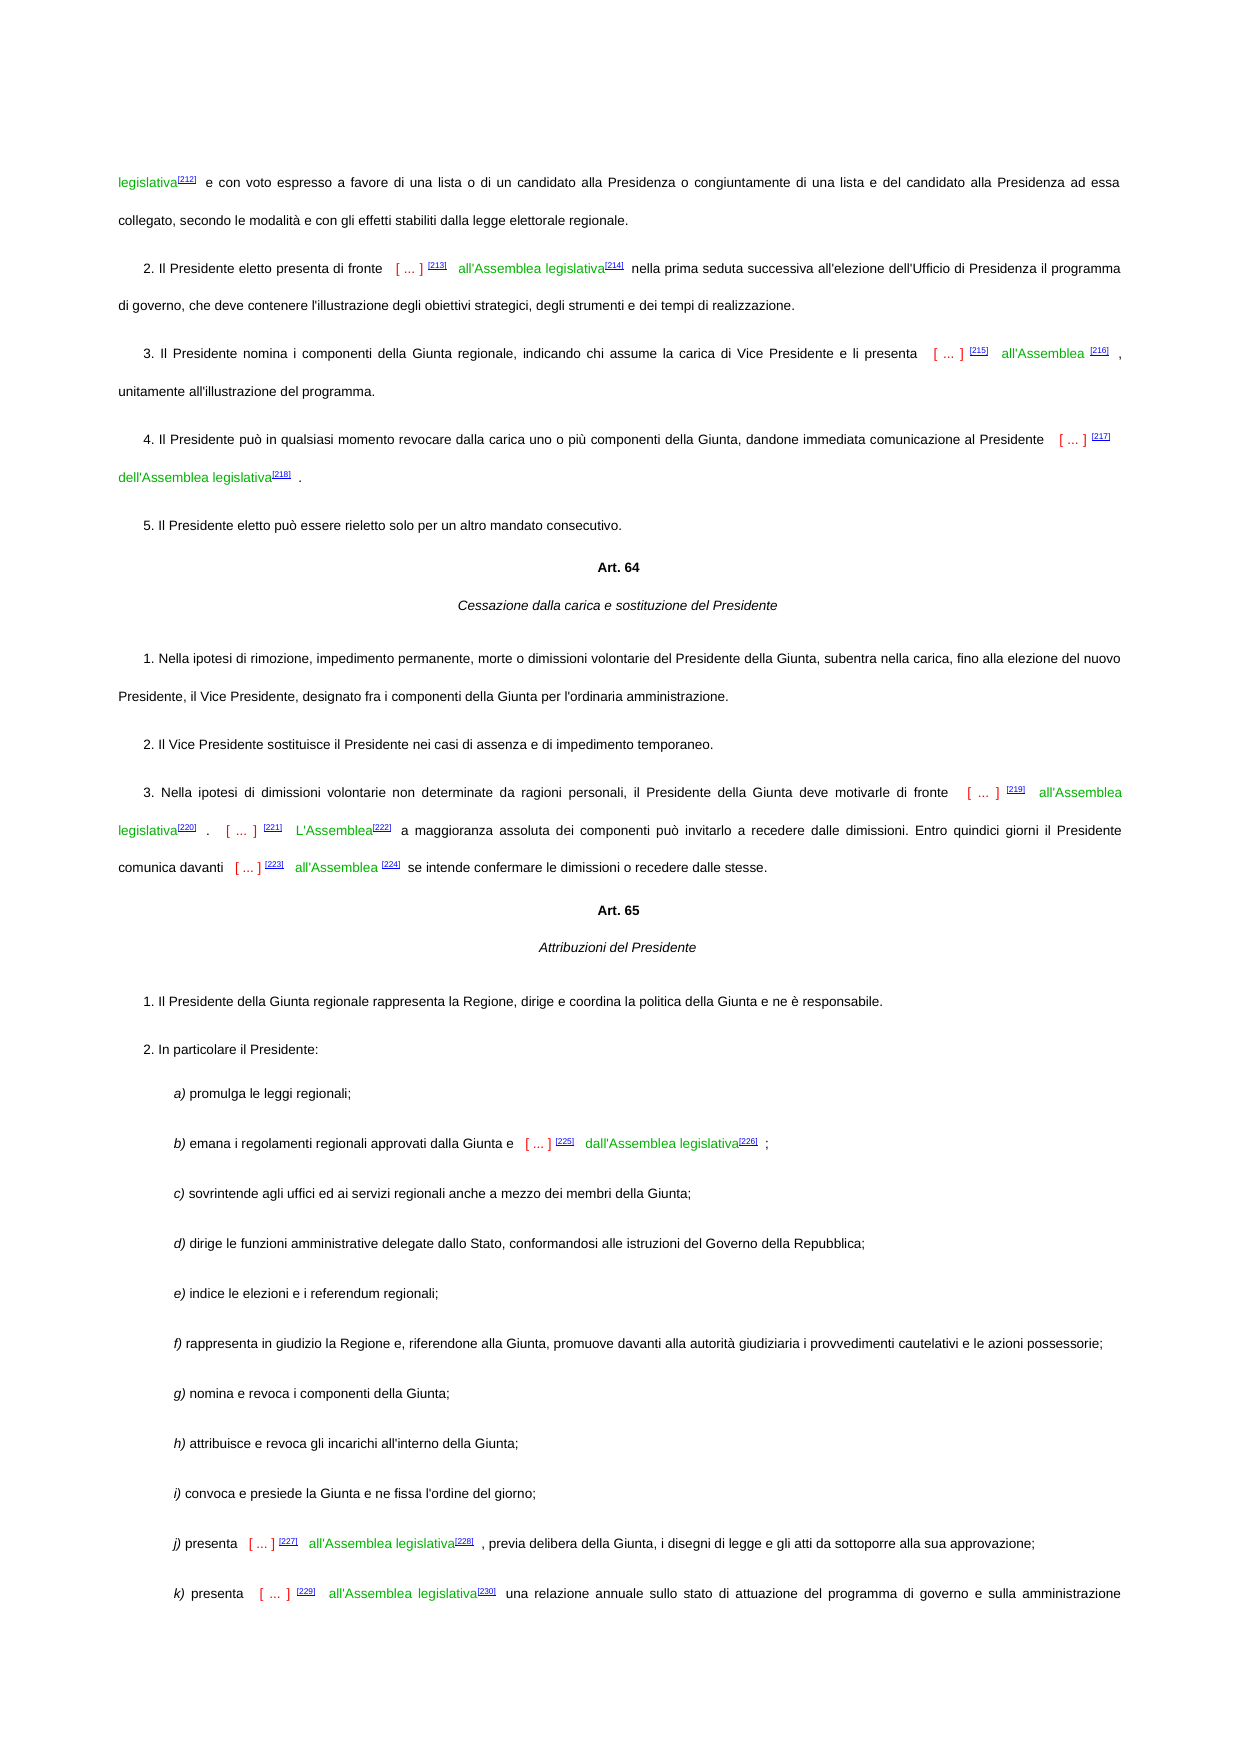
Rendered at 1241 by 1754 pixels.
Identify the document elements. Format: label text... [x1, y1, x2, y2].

table_header legislativa[212] e con voto espresso a favore di una lista o di un candidato alla Presidenza o congiuntamente di una lista e del candidato alla Presidenza ad essa collegato, secondo le modalità e con gli effetti stabiliti dalla legge elettorale regionale. 2. Il Presidente eletto presenta di fronte [ ... ] [213] all'Assemblea legislativa[214] nella prima seduta successiva all'elezione dell'Ufficio di Presidenza il programma di governo, che deve contenere l'illustrazione degli obiettivi strategici, degli strumenti e dei tempi di realizzazione. 3. Il Presidente nomina i componenti della Giunta regionale, indicando chi assume la carica di Vice Presidente e li presenta [ ... ] [215] all'Assemblea [216] , unitamente all'illustrazione del programma. 4. Il Presidente può in qualsiasi momento revocare dalla carica uno o più componenti della Giunta, dandone immediata comunicazione al Presidente [ ... ] [217] dell'Assemblea legislativa[218] . 5. Il Presidente eletto può essere rieletto solo per un altro mandato consecutivo. Art. 64 Cessazione dalla carica e sostituzione del Presidente 1. Nella ipotesi di rimozione, impedimento permanente, morte o dimissioni volontarie del Presidente della Giunta, subentra nella carica, fino alla elezione del nuovo Presidente, il Vice Presidente, designato fra i componenti della Giunta per l'ordinaria amministrazione. 2. Il Vice Presidente sostituisce il Presidente nei casi di assenza e di impedimento temporaneo. 3. Nella ipotesi di dimissioni volontarie non determinate da ragioni personali, il Presidente della Giunta deve motivarle di fronte [ ... ] [219] all'Assemblea legislativa[220] . [ ... ] [221] L'Assemblea[222] a maggioranza assoluta dei componenti può invitarlo a recedere dalle dimissioni. Entro quindici giorni il Presidente comunica davanti [ ... ] [223] all'Assemblea [224] se intende confermare le dimissioni o recedere dalle stesse. Art. 65 Attribuzioni del Presidente 1. Il Presidente della Giunta regionale rappresenta la Regione, dirige e coordina la politica della Giunta e ne è responsabile. 2. In particolare il Presidente: a) promulga le leggi regionali; b) emana i regolamenti regionali approvati dalla Giunta e [ ... ] [225] dall'Assemblea legislativa[226] ; c) sovrintende agli uffici ed ai servizi regionali anche a mezzo dei membri della Giunta; d) dirige le funzioni amministrative delegate dallo Stato, conformandosi alle istruzioni del Governo della Repubblica; e) indice le elezioni e i referendum regionali; f) rappresenta in giudizio la Regione e, riferendone alla Giunta, promuove davanti alla autorità giudiziaria i provvedimenti cautelativi e le azioni possessorie; g) nomina e revoca i componenti della Giunta; h) attribuisce e revoca gli incarichi all'interno della Giunta; i) convoca e presiede la Giunta e ne fissa l'ordine del giorno; j) presenta [ ... ] [227] all'Assemblea legislativa[228] , previa delibera della Giunta, i disegni di legge e gli atti da sottoporre alla sua approvazione; k) presenta [ ... ] [229] all'Assemblea legislativa[230] una relazione annuale sullo stato di attuazione del programma di governo e sulla amministrazione [118, 148, 1122, 1602]
